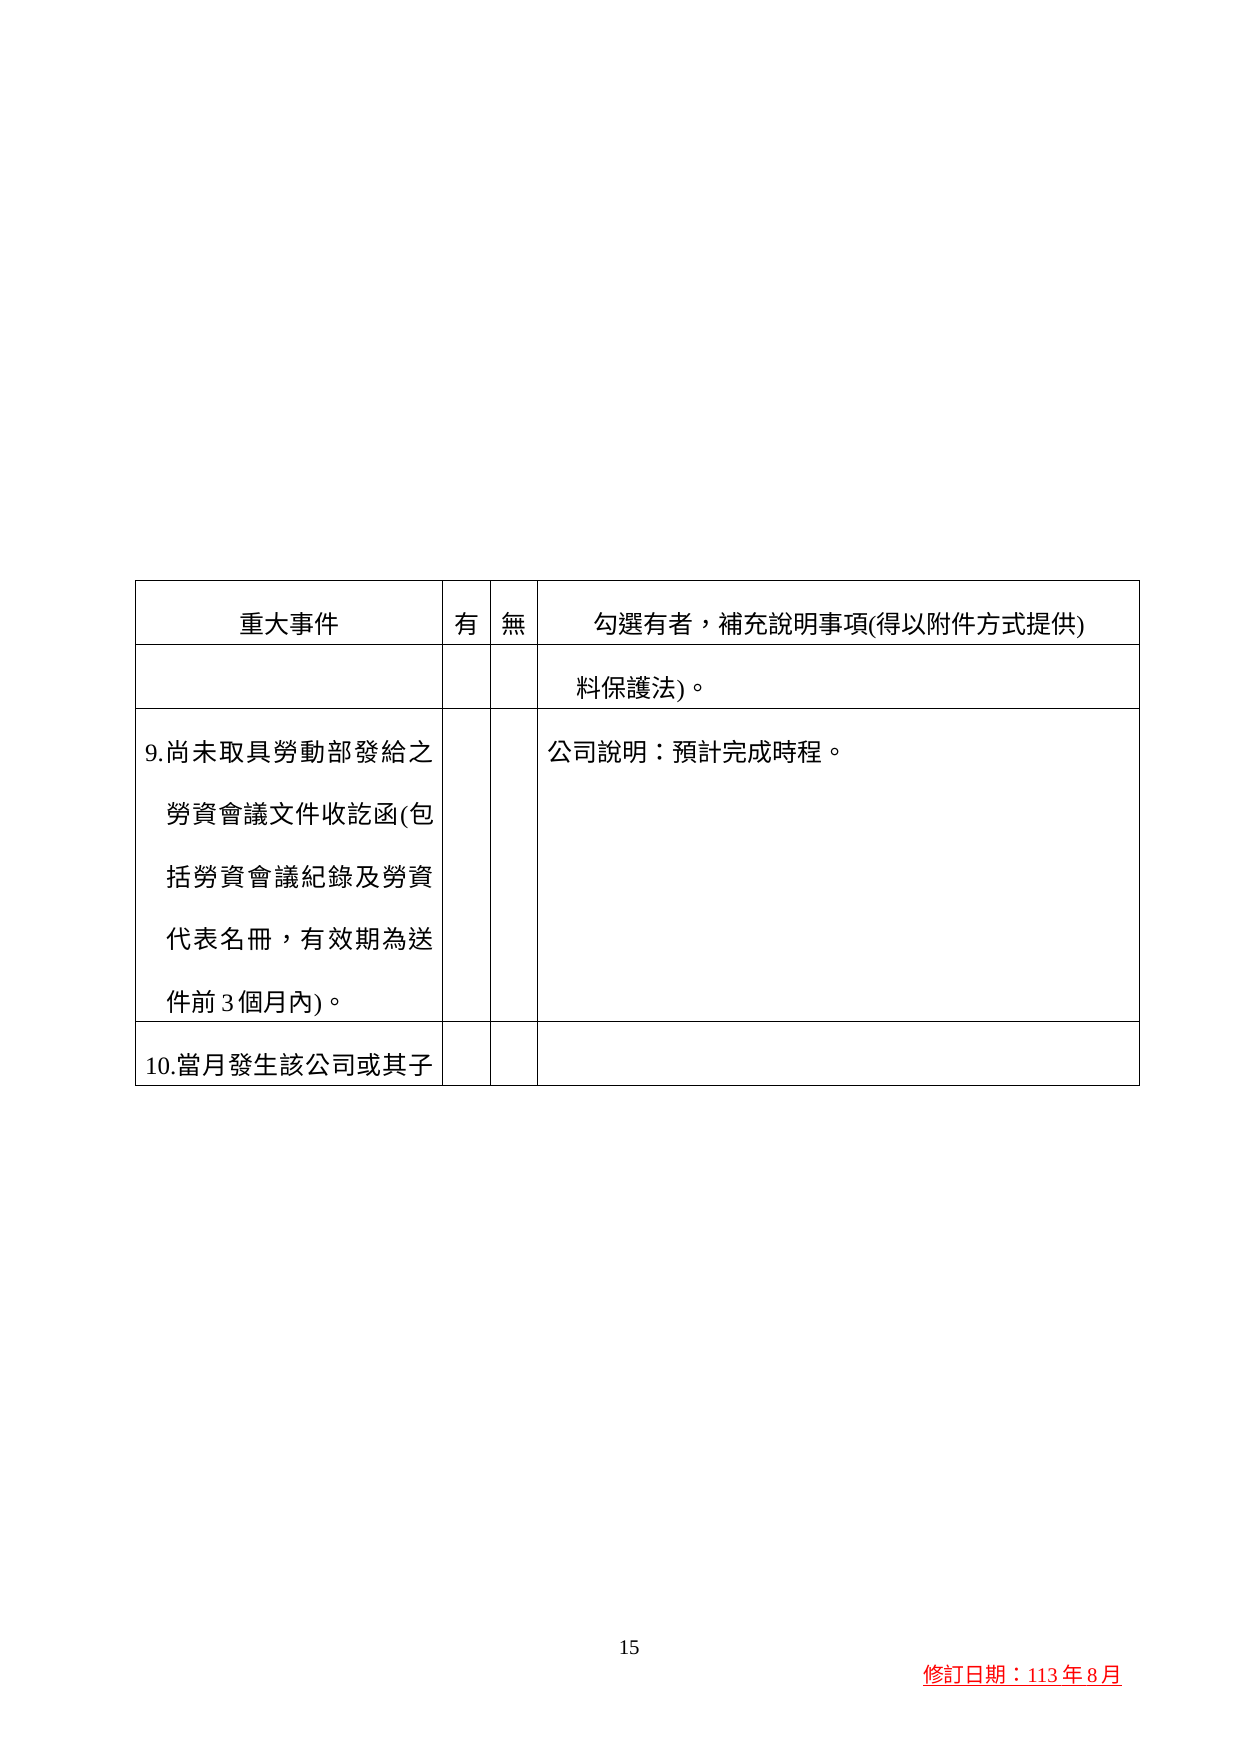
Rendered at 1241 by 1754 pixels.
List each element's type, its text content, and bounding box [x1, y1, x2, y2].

table_header 勾選有者，補充說明事項(得以附件方式提供) [538, 581, 1139, 644]
table_cell 10.當月發生該公司或其子 [136, 1022, 442, 1084]
table_header 無 [491, 581, 537, 644]
table_cell [538, 1022, 1139, 1084]
table_cell 9.尚未取具勞動部發給之勞資會議文件收訖函(包括勞資會議紀錄及勞資代表名冊，有效期為送件前3個月內)。 [136, 709, 442, 1021]
table_header 有 [443, 581, 490, 644]
table_cell [491, 645, 537, 707]
table_cell [443, 1022, 490, 1084]
table_cell 公司說明：預計完成時程。 [538, 709, 1139, 1021]
table_header 重大事件 [136, 581, 442, 644]
table_cell 主辦輔導推薦證券商應輔導公司辦理下列事項： 申請上櫃之公開說明書風險事項充分揭露備案相關事宜(含說明備案主體及未完成備案之風險等)。 公司應於提交備案資料及知悉備案結果時依規定發布重大訊息。 提交備案資料及後續接獲與回覆中國證券監督管理委員會補充說明等資料須同步提供本中心，且備案資料應無違反我國法令規定(包括但不限於個人資料保護法)。 [538, 645, 1139, 707]
table_cell [491, 1022, 537, 1084]
table_cell [136, 645, 442, 707]
table_cell [443, 709, 490, 1021]
table_cell [491, 709, 537, 1021]
table_cell [443, 645, 490, 707]
